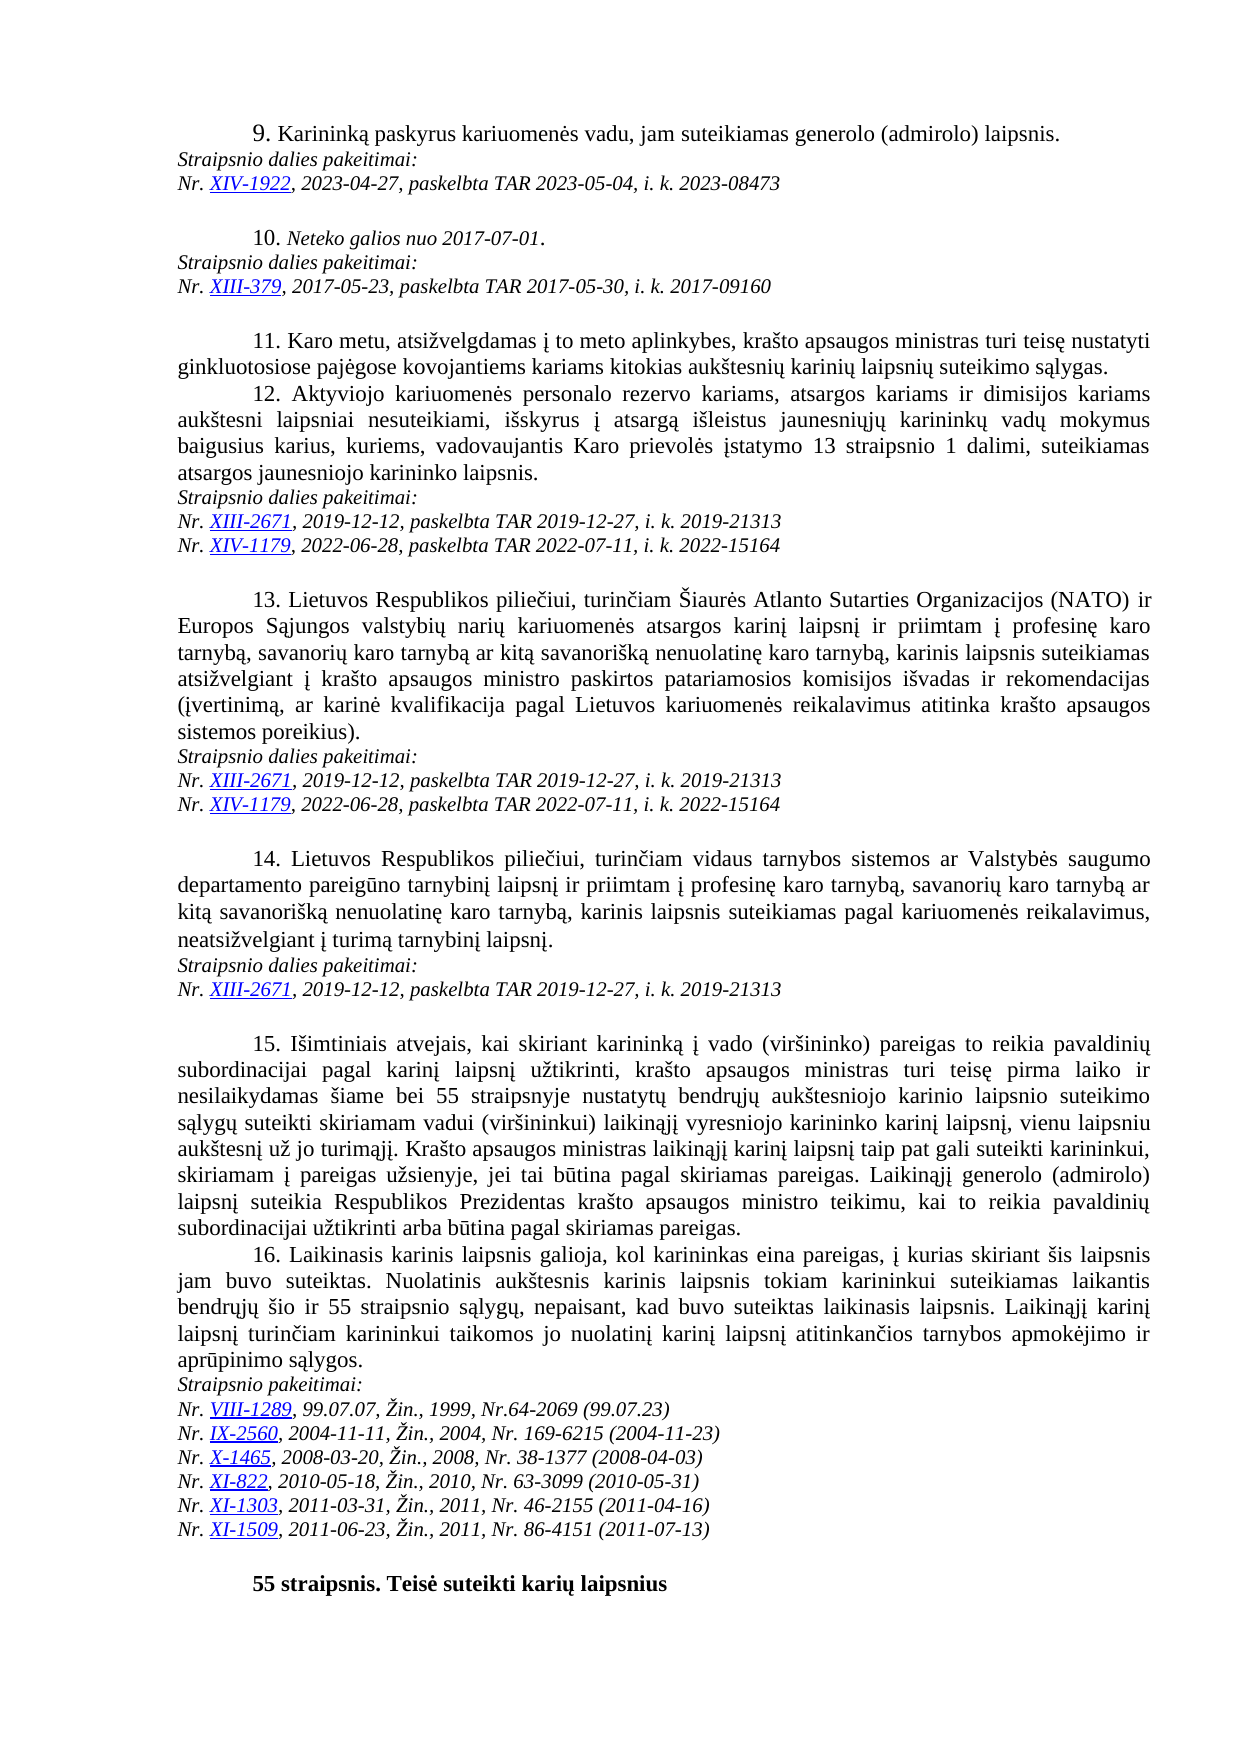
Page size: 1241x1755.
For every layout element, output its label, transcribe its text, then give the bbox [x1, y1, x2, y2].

text Straipsnio dalies pakeitimai: [177, 744, 1152, 768]
text Nr. XI-1303, 2011-03-31, Žin., 2011, Nr. 46-2155 (2011-04-16) [177, 1493, 1152, 1517]
text Nr. XIV-1179, 2022-06-28, paskelbta TAR 2022-07-11, i. k. 2022-15164 [177, 792, 1152, 816]
text Nr. XIV-1179, 2022-06-28, paskelbta TAR 2022-07-11, i. k. 2022-15164 [177, 533, 1152, 557]
text 10. Neteko galios nuo 2017-07-01. [177, 224, 1152, 250]
text Nr. XI-822, 2010-05-18, Žin., 2010, Nr. 63-3099 (2010-05-31) [177, 1469, 1152, 1493]
text Nr. XI-1509, 2011-06-23, Žin., 2011, Nr. 86-4151 (2011-07-13) [177, 1517, 1152, 1541]
text 14. Lietuvos Respublikos piliečiui, turinčiam vidaus tarnybos sistemos ar Valstybės saugumo departamento pareigūno tarnybinį laipsnį ir priimtam į profesinę karo tarnybą, savanorių karo tarnybą ar kitą savanorišką nenuolatinę karo tarnybą, karinis laipsnis suteikiamas pagal kariuomenės reikalavimus, neatsižvelgiant į turimą tarnybinį laipsnį. [177, 845, 1152, 953]
text 12. Aktyviojo kariuomenės personalo rezervo kariams, atsargos kariams ir dimisijos kariams aukštesni laipsniai nesuteikiami, išskyrus į atsargą išleistus jaunesniųjų karininkų vadų mokymus baigusius karius, kuriems, vadovaujantis Karo prievolės įstatymo 13 straipsnio 1 dalimi, suteikiamas atsargos jaunesniojo karininko laipsnis. [177, 380, 1152, 485]
text Nr. XIII-2671, 2019-12-12, paskelbta TAR 2019-12-27, i. k. 2019-21313 [177, 509, 1152, 533]
text 11. Karo metu, atsižvelgdamas į to meto aplinkybes, krašto apsaugos ministras turi teisę nustatyti ginkluotosiose pajėgose kovojantiems kariams kitokias aukštesnių karinių laipsnių suteikimo sąlygas. [177, 327, 1152, 380]
text 13. Lietuvos Respublikos piliečiui, turinčiam Šiaurės Atlanto Sutarties Organizacijos (NATO) ir Europos Sąjungos valstybių narių kariuomenės atsargos karinį laipsnį ir priimtam į profesinę karo tarnybą, savanorių karo tarnybą ar kitą savanorišką nenuolatinę karo tarnybą, karinis laipsnis suteikiamas atsižvelgiant į krašto apsaugos ministro paskirtos patariamosios komisijos išvadas ir rekomendacijas (įvertinimą, ar karinė kvalifikacija pagal Lietuvos kariuomenės reikalavimus atitinka krašto apsaugos sistemos poreikius). [177, 586, 1152, 744]
text Nr. IX-2560, 2004-11-11, Žin., 2004, Nr. 169-6215 (2004-11-23) [177, 1421, 1152, 1444]
text Nr. X-1465, 2008-03-20, Žin., 2008, Nr. 38-1377 (2008-04-03) [177, 1444, 1152, 1469]
text Straipsnio dalies pakeitimai: [177, 485, 1152, 509]
text Nr. XIII-2671, 2019-12-12, paskelbta TAR 2019-12-27, i. k. 2019-21313 [177, 977, 1152, 1001]
text Nr. XIV-1922, 2023-04-27, paskelbta TAR 2023-05-04, i. k. 2023-08473 [177, 171, 1152, 195]
text Straipsnio dalies pakeitimai: [177, 953, 1152, 977]
text Straipsnio dalies pakeitimai: [177, 250, 1152, 274]
text Nr. VIII-1289, 99.07.07, Žin., 1999, Nr.64-2069 (99.07.23) [177, 1396, 1152, 1421]
text 55 straipsnis. Teisė suteikti karių laipsnius [177, 1569, 1152, 1596]
text Straipsnio dalies pakeitimai: [177, 147, 1152, 171]
text 9. Karininką paskyrus kariuomenės vadu, jam suteikiamas generolo (admirolo) laipsnis. [177, 118, 1152, 147]
text Nr. XIII-379, 2017-05-23, paskelbta TAR 2017-05-30, i. k. 2017-09160 [177, 274, 1152, 298]
text 15. Išimtiniais atvejais, kai skiriant karininką į vado (viršininko) pareigas to reikia pavaldinių subordinacijai pagal karinį laipsnį užtikrinti, krašto apsaugos ministras turi teisę pirma laiko ir nesilaikydamas šiame bei 55 straipsnyje nustatytų bendrųjų aukštesniojo karinio laipsnio suteikimo sąlygų suteikti skiriamam vadui (viršininkui) laikinąjį vyresniojo karininko karinį laipsnį, vienu laipsniu aukštesnį už jo turimąjį. Krašto apsaugos ministras laikinąjį karinį laipsnį taip pat gali suteikti karininkui, skiriamam į pareigas užsienyje, jei tai būtina pagal skiriamas pareigas. Laikinąjį generolo (admirolo) laipsnį suteikia Respublikos Prezidentas krašto apsaugos ministro teikimu, kai to reikia pavaldinių subordinacijai užtikrinti arba būtina pagal skiriamas pareigas. [177, 1030, 1152, 1241]
text Straipsnio pakeitimai: [177, 1372, 1152, 1396]
text Nr. XIII-2671, 2019-12-12, paskelbta TAR 2019-12-27, i. k. 2019-21313 [177, 768, 1152, 792]
text 16. Laikinasis karinis laipsnis galioja, kol karininkas eina pareigas, į kurias skiriant šis laipsnis jam buvo suteiktas. Nuolatinis aukštesnis karinis laipsnis tokiam karininkui suteikiamas laikantis bendrųjų šio ir 55 straipsnio sąlygų, nepaisant, kad buvo suteiktas laikinasis laipsnis. Laikinąjį karinį laipsnį turinčiam karininkui taikomos jo nuolatinį karinį laipsnį atitinkančios tarnybos apmokėjimo ir aprūpinimo sąlygos. [177, 1241, 1152, 1372]
